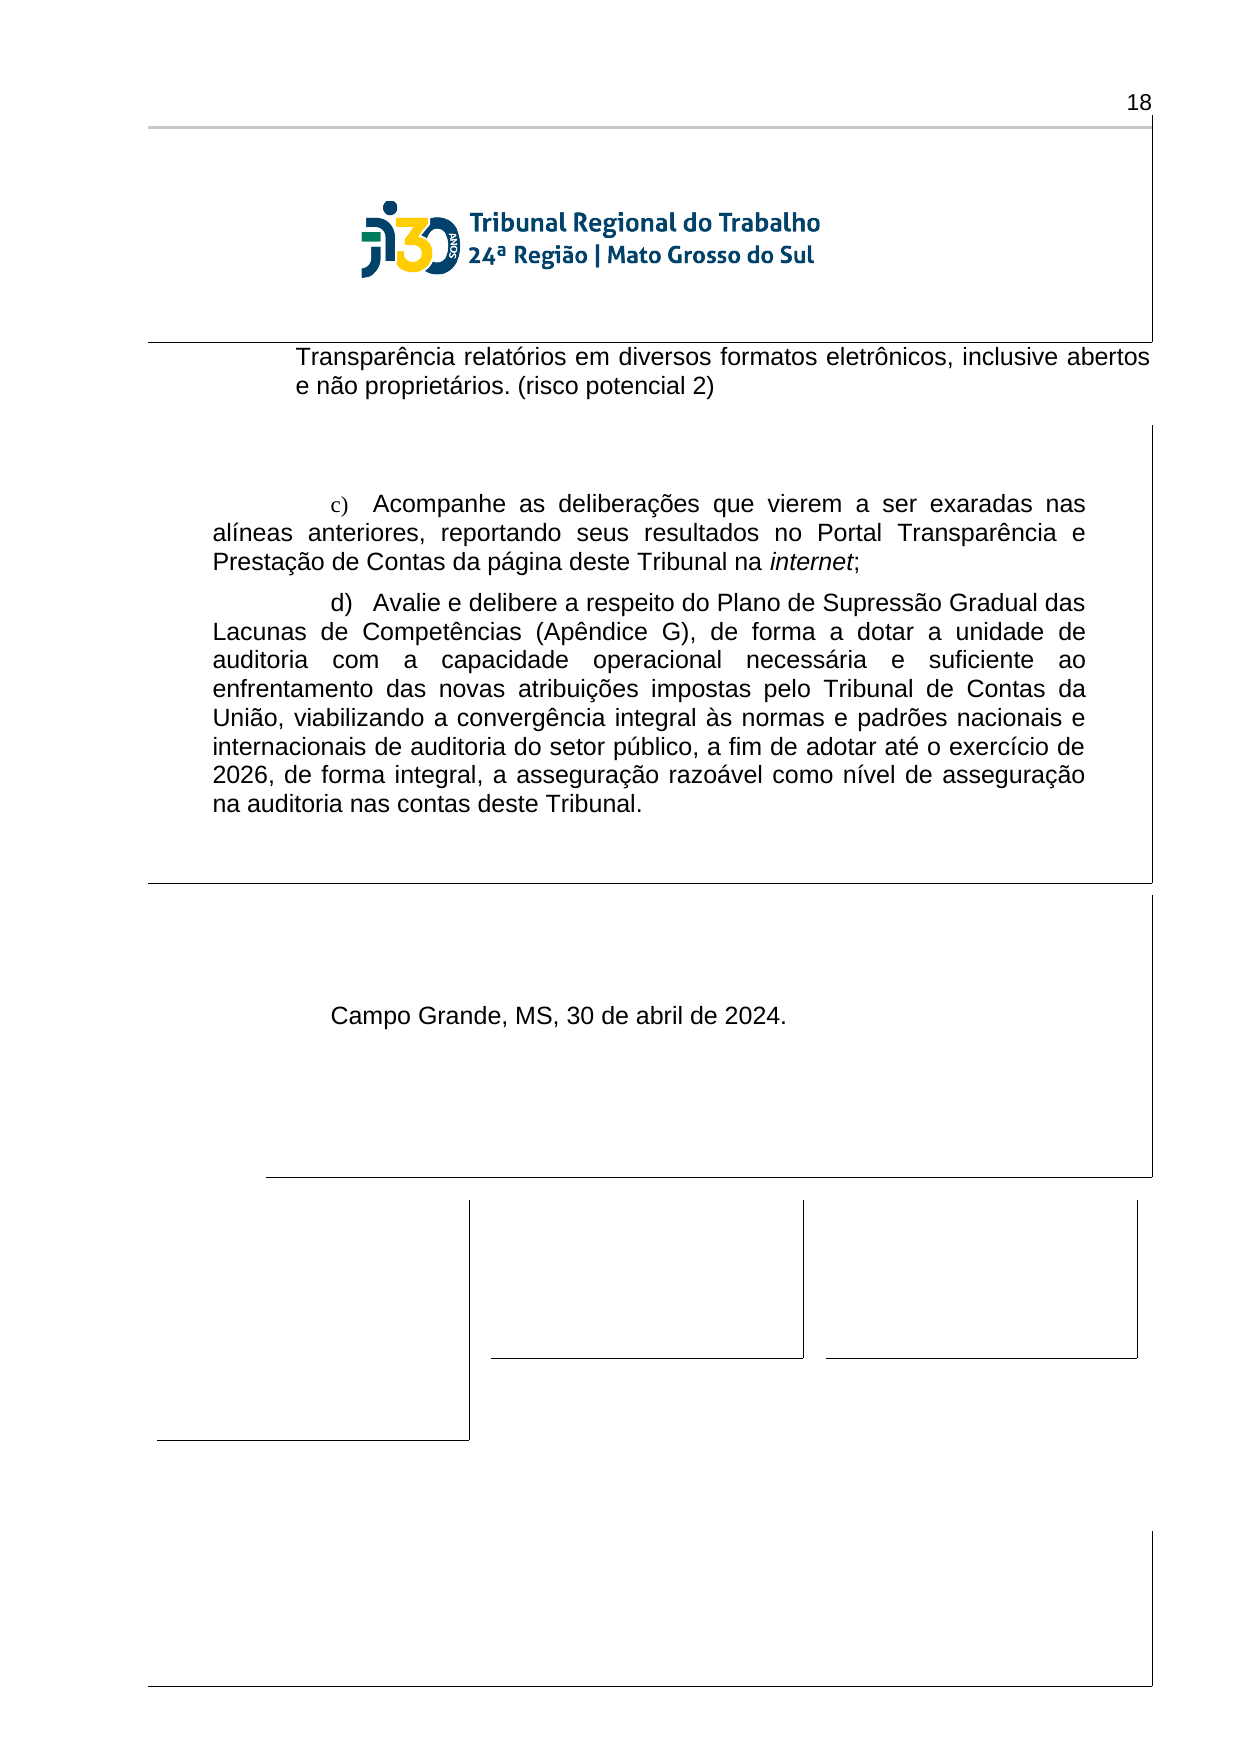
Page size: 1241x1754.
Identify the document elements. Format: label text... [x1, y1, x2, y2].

text Campo Grande, MS, 30 de abril de 2024. [266, 936, 1152, 1030]
table_header [146, 1177, 480, 1451]
table_header [480, 1177, 814, 1451]
list Acompanhe as deliberações que vierem a ser exaradas nas alíneas anteriores, reportando seus resultados no Portal Transparência e Prestação de Contas da página deste Tribunal na internet; [148, 425, 1152, 523]
table_header [814, 1177, 1149, 1451]
text Transparência relatórios em diversos formatos eletrônicos, inclusive abertos e não proprietários. (risco potencial 2) [295, 342, 1152, 400]
list Avalie e delibere a respeito do Plano de Supressão Gradual das Lacunas de Competências (Apêndice G), de forma a dotar a unidade de auditoria com a capacidade operacional necessária e suficiente ao enfrentamento das novas atribuições impostas pelo Tribunal de Contas da União, viabilizando a convergência integral às normas e padrões nacionais e internacionais de auditoria do setor público, a fim de adotar até o exercício de 2026, de forma integral, a asseguração razoável como nível de asseguração na auditoria nas contas deste Tribunal. [148, 523, 1152, 883]
